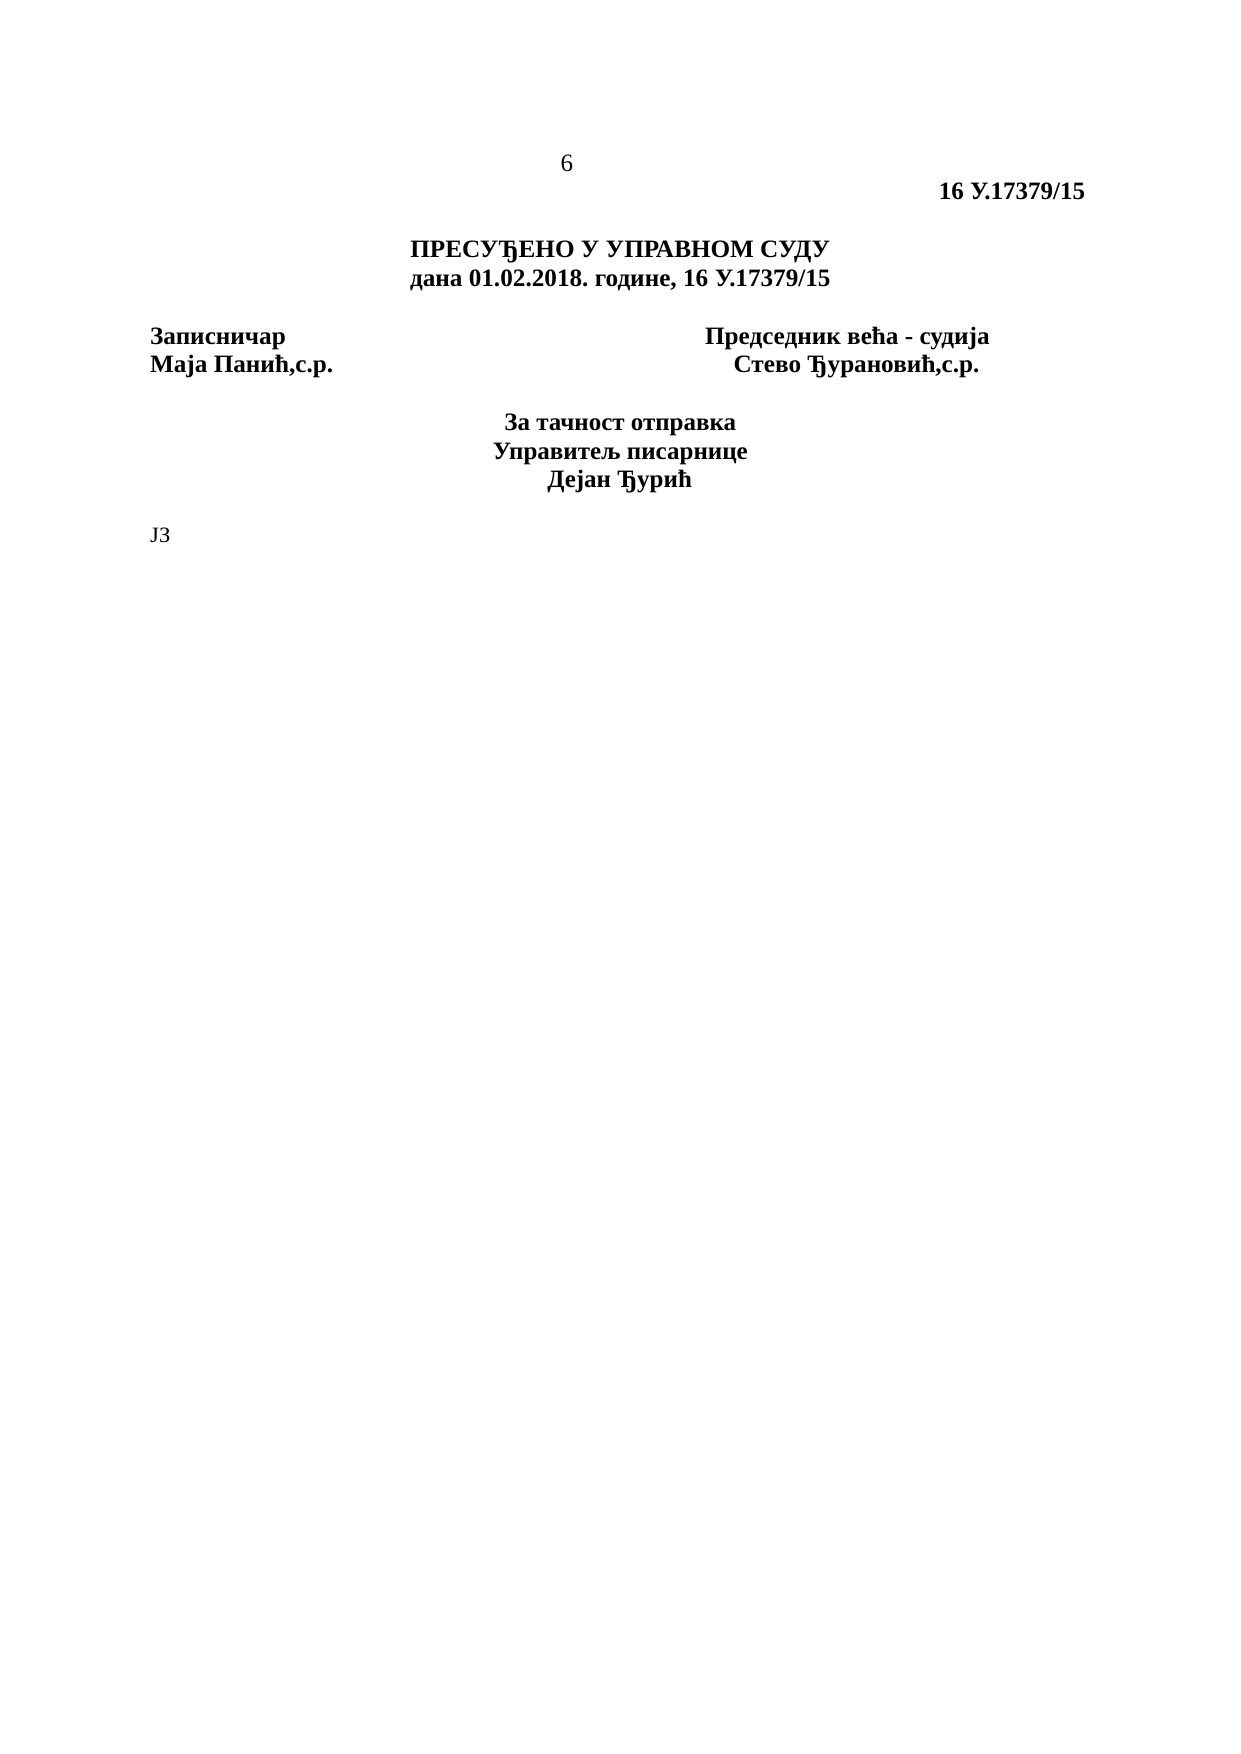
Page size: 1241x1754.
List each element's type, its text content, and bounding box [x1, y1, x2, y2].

text Записничар Председник већа - судија [150, 321, 1090, 349]
text ПРЕСУЂЕНО У УПРАВНОМ СУДУ [150, 234, 1090, 263]
text За тачност отправка [150, 407, 1090, 436]
text Управитељ писарнице [150, 436, 1090, 464]
text дана 01.02.2018. године, 16 У.17379/15 [150, 263, 1090, 292]
text Маја Панић,с.р. Стево Ђурановић,с.р. [150, 349, 1090, 378]
text Дејан Ђурић [150, 464, 1089, 493]
text ЈЗ [150, 522, 1089, 547]
